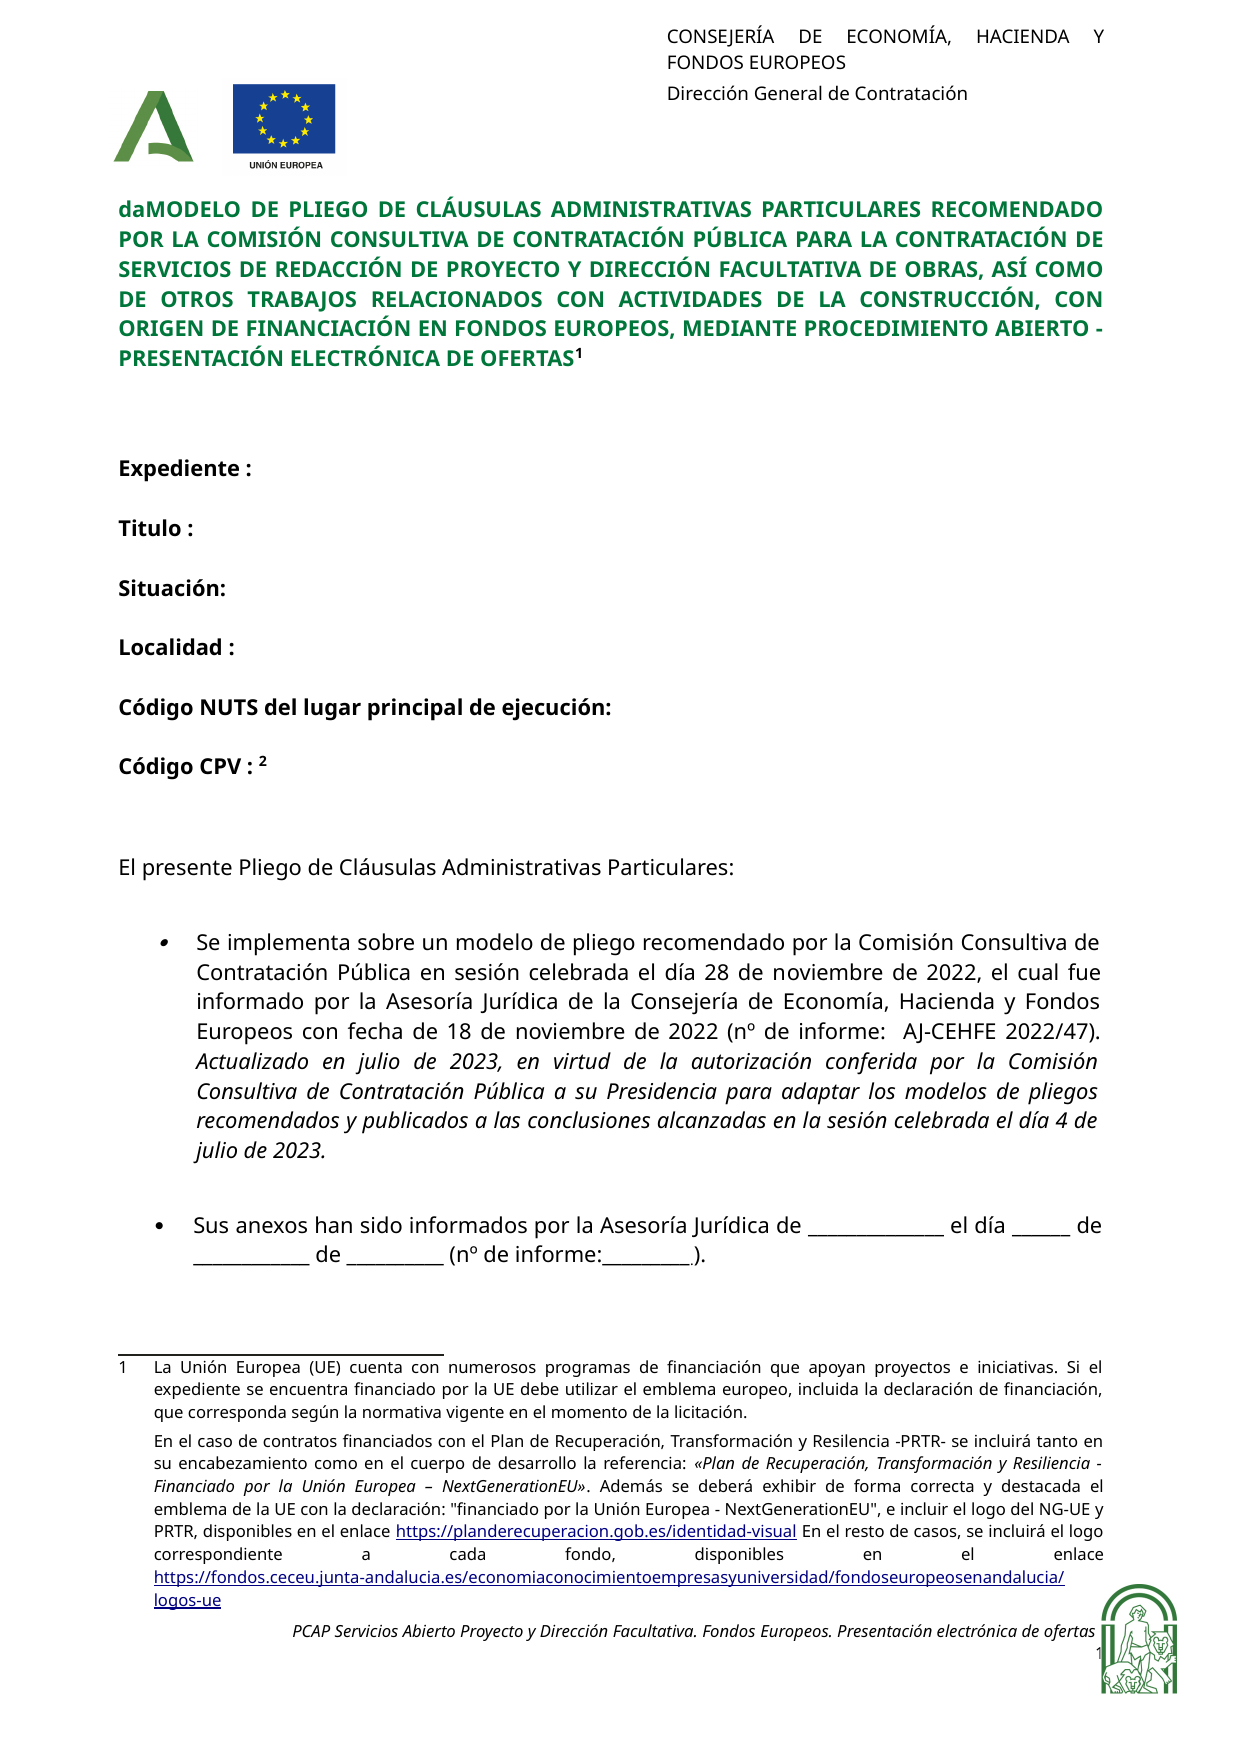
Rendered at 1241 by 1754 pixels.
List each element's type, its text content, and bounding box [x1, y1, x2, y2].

text Dirección General de Contratación [667, 81, 1104, 106]
picture [221, 78, 347, 176]
text Localidad : [118, 632, 1104, 662]
text daMODELO DE PLIEGO DE CLÁUSULAS ADMINISTRATIVAS PARTICULARES RECOMENDADO POR LA COMISIÓN CONSULTIVA DE CONTRATACIÓN PÚBLICA PARA LA CONTRATACIÓN DE SERVICIOS DE REDACCIÓN DE PROYECTO Y DIRECCIÓN FACULTATIVA DE OBRAS, ASÍ COMO DE OTROS TRABAJOS RELACIONADOS CON ACTIVIDADES DE LA CONSTRUCCIÓN, CON ORIGEN DE FINANCIACIÓN EN FONDOS EUROPEOS, MEDIANTE PROCEDIMIENTO ABIERTO - PRESENTACIÓN ELECTRÓNICA DE OFERTAS [118, 194, 1104, 373]
text [667, 0, 1104, 24]
text [667, 106, 1104, 130]
text Expediente : [118, 453, 1104, 483]
list Sus anexos han sido informados por la Asesoría Jurídica de ______________ el día ______ de ____________ de __________ (nº de informe:_________.). [156, 1210, 1104, 1269]
text CONSEJERÍA DE ECONOMÍA, HACIENDA Y FONDOS EUROPEOS [667, 24, 1104, 75]
text Situación: [118, 572, 1104, 602]
text La Unión Europea (UE) cuenta con numerosos programas de financiación que apoyan proyectos e iniciativas. Si el expediente se encuentra financiado por la UE debe utilizar el emblema europeo, incluida la declaración de financiación, que corresponda según la normativa vigente en el momento de la licitación. [118, 1355, 1104, 1423]
text Titulo : [118, 513, 1104, 543]
text El presente Pliego de Cláusulas Administrativas Particulares: [118, 852, 1104, 882]
text En el caso de contratos financiados con el Plan de Recuperación, Transformación y Resilencia -PRTR- se incluirá tanto en su encabezamiento como en el cuerpo de desarrollo la referencia: «Plan de Recuperación, Transformación y Resiliencia - Financiado por la Unión Europea – NextGenerationEU». Además se deberá exhibir de forma correcta y destacada el emblema de la UE con la declaración: "financiado por la Unión Europea - NextGenerationEU", e incluir el logo del NG-UE y PRTR, disponibles en el enlace https://planderecuperacion.gob.es/identidad-visual En el resto de casos, se incluirá el logo correspondiente a cada fondo, disponibles en el enlace https://fondos.ceceu.junta-andalucia.es/economiaconocimientoempresasyuniversidad/fondoseuropeosenandalucia/logos-ue [118, 1429, 1104, 1611]
text Código NUTS del lugar principal de ejecución: [118, 692, 1104, 721]
list Se implementa sobre un modelo de pliego recomendado por la Comisión Consultiva de Contratación Pública en sesión celebrada el día 28 de noviembre de 2022, el cual fue informado por la Asesoría Jurídica de la Consejería de Economía, Hacienda y Fondos Europeos con fecha de 18 de noviembre de 2022 (nº de informe: AJ-CEHFE 2022/47). Actualizado en julio de 2023, en virtud de la autorización conferida por la Comisión Consultiva de Contratación Pública a su Presidencia para adaptar los modelos de pliegos recomendados y publicados a las conclusiones alcanzadas en la sesión celebrada el día 4 de julio de 2023. [156, 924, 1104, 1168]
text Código CPV : [118, 751, 1104, 781]
picture [109, 86, 198, 166]
picture [1100, 1582, 1178, 1695]
